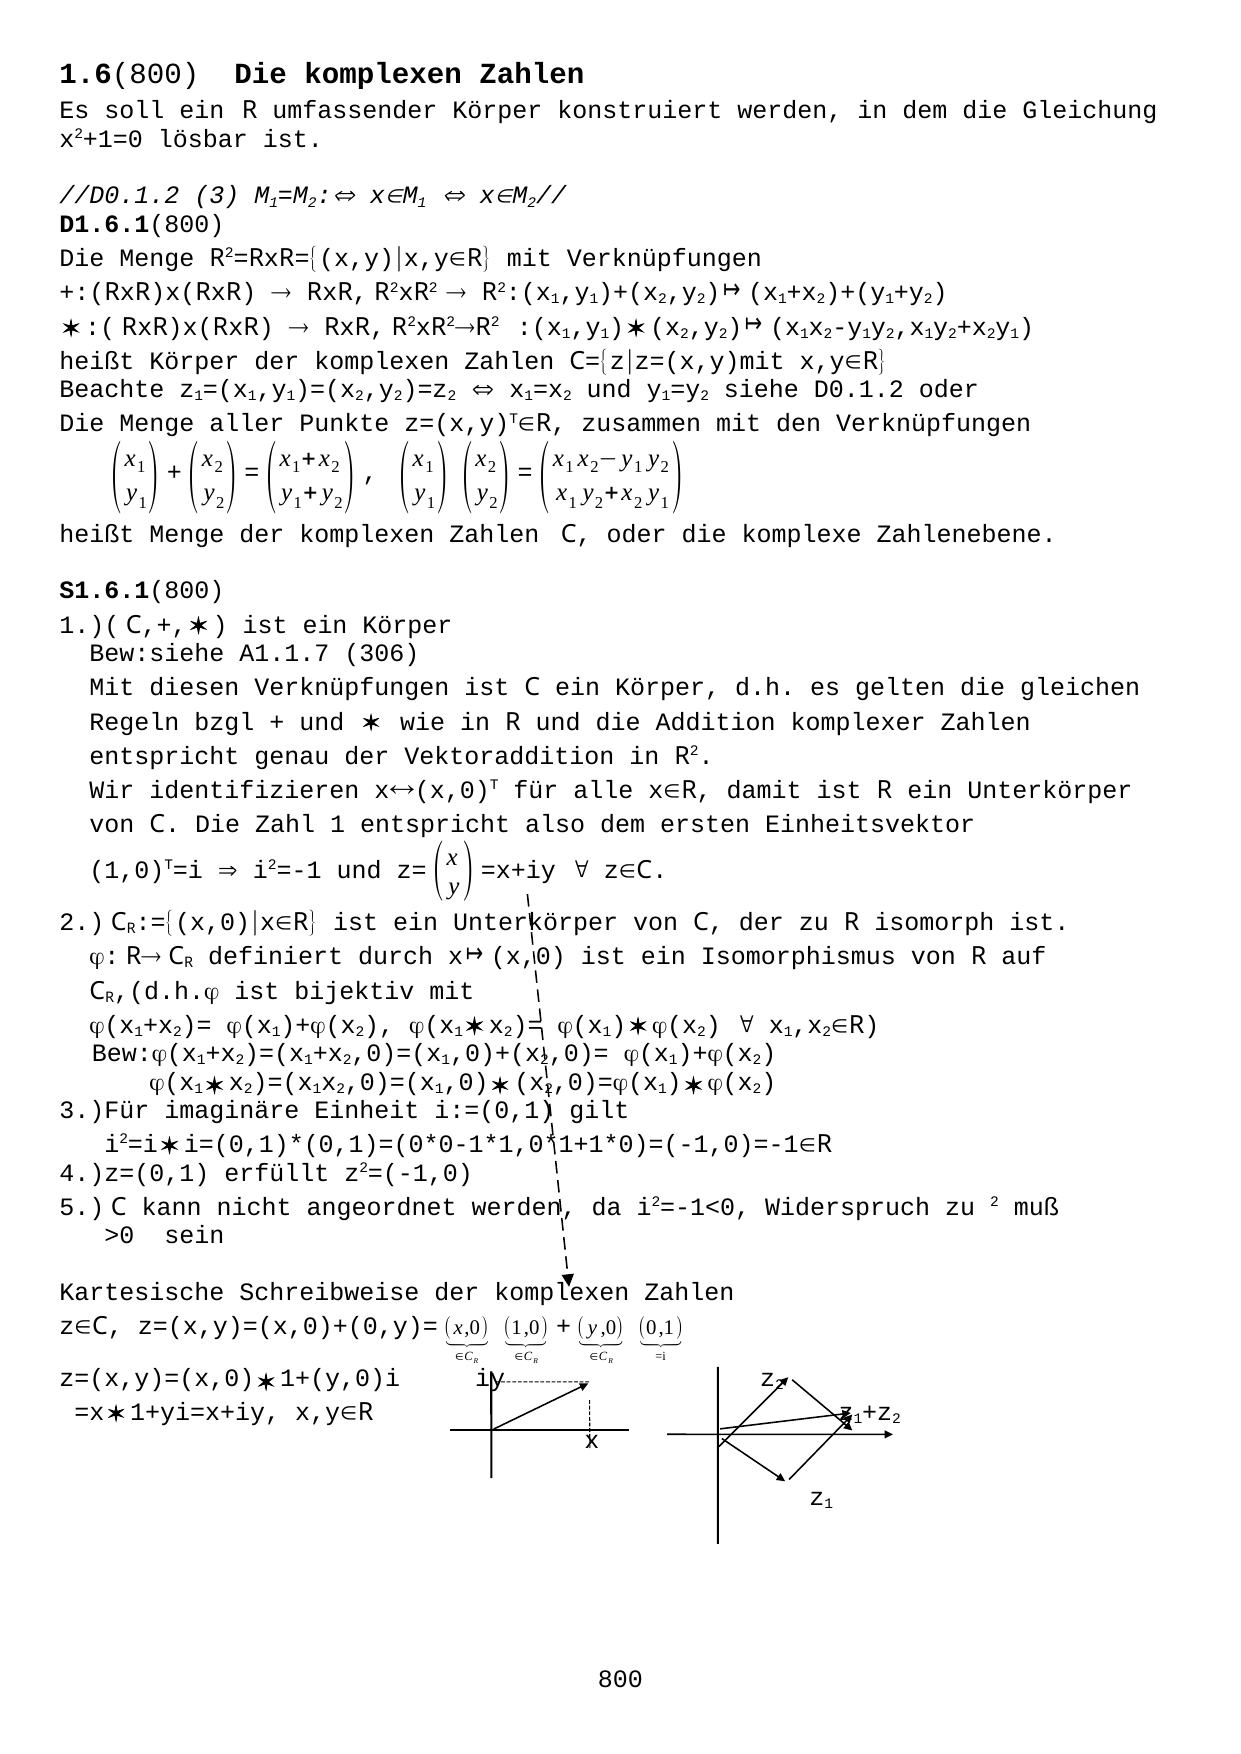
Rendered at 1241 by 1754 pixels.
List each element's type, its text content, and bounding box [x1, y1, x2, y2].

text >0 sein [59, 1223, 1181, 1251]
text [719, 1443, 744, 1456]
text i2=ii=(0,1)*(0,1)=(0*0-1*1,0*1+1*0)=(-1,0)=-1R [59, 1126, 1181, 1160]
text 3.)Für imaginäre Einheit i:=(0,1) gilt [59, 1097, 1181, 1126]
text Bew:siehe A1.1.7 (306) [59, 641, 1181, 669]
text zC, z=(x,y)=(x,0)+(0,y)=+ [59, 1308, 1181, 1365]
text entspricht genau der Vektoraddition in R2. [59, 737, 1181, 772]
text : R CR definiert durch x(x,0) ist ein Isomorphismus von R auf [59, 938, 1181, 972]
text z=(x,y)=(x,0)1+(y,0)i iy z2 [59, 1365, 1181, 1394]
text (x1+x2)= (x1)+(x2), (x1x2)= (x1)(x2)  x1,x2R) [59, 1007, 1181, 1041]
text 5.) C kann nicht angeordnet werden, da i2=-1<0, Widerspruch zu 2 muß [59, 1188, 1181, 1223]
text +:(RxR)x(RxR)  RxR, R2xR2  R2:(x1,y1)+(x2,y2)(x1+x2)+(y1+y2) [59, 274, 1181, 308]
text //D0.1.2 (3) M1=M2: xM1  xM2// [59, 183, 1181, 211]
text =x1+yi=x+iy, x,yR z1+z2 [812, 1394, 1181, 1428]
text 4.)z=(0,1) erfüllt z2=(-1,0) [59, 1160, 1181, 1188]
text heißt Menge der komplexen Zahlen C, oder die komplexe Zahlenebene. [59, 515, 1181, 549]
text [727, 1436, 829, 1456]
text Bew:(x1+x2)=(x1+x2,0)=(x1,0)+(x2,0)= (x1)+(x2) [59, 1041, 1181, 1069]
text [735, 1428, 837, 1433]
text +=, = [59, 439, 1181, 515]
text =x1+yi=x+iy, x,yR z1+z2 [500, 1394, 716, 1428]
text x [493, 1428, 716, 1456]
text Die Menge R2=RxR=(x,y)x,yR mit Verknüpfungen [59, 240, 1181, 274]
text =x1+yi=x+iy, x,yR z1+z2 [742, 1416, 842, 1428]
text heißt Körper der komplexen Zahlen C=zz=(x,y)mit x,yR [59, 342, 1181, 377]
text :( RxR)x(RxR)  RxR, R2xR2R2 :(x1,y1)(x2,y2)(x1x2-y1y2,x1y2+x2y1) [59, 308, 1181, 342]
text CR,(d.h. ist bijektiv mit [59, 972, 1181, 1007]
text Kartesische Schreibweise der komplexen Zahlen [59, 1279, 1181, 1308]
text z1 [719, 1485, 1181, 1513]
text [815, 1428, 1181, 1456]
text =x1+yi=x+iy, x,yR z1+z2 [493, 1394, 562, 1428]
text =x1+yi=x+iy, x,yR z1+z2 [59, 1394, 490, 1428]
text Es soll ein R umfassender Körper konstruiert werden, in dem die Gleichung x2+1=0 lösbar ist. [59, 92, 1181, 155]
text Regeln bzgl + und wie in R und die Addition komplexer Zahlen [59, 703, 1181, 737]
text Beachte z1=(x1,y1)=(x2,y2)=z2  x1=x2 und y1=y2 siehe D0.1.2 oder [59, 377, 1181, 405]
text =x1+yi=x+iy, x,yR z1+z2 [743, 1394, 830, 1425]
text von C. Die Zahl 1 entspricht also dem ersten Einheitsvektor [59, 806, 1181, 840]
text [59, 1485, 716, 1513]
text 1.)( C,+,) ist ein Körper [59, 606, 1181, 641]
text Wir identifizieren x(x,0)T für alle xR, damit ist R ein Unterkörper [59, 772, 1181, 806]
text =x1+yi=x+iy, x,yR z1+z2 [719, 1394, 769, 1428]
text 1.6(800) Die komplexen Zahlen [59, 59, 1181, 92]
text Die Menge aller Punkte z=(x,y)TR, zusammen mit den Verknüpfungen [59, 405, 1181, 439]
text [719, 1428, 735, 1433]
text (1,0)T=i  i2=-1 und z==x+iy  zC. [59, 840, 1181, 904]
text D1.6.1(800) [59, 211, 1181, 240]
text 2.) CR:=(x,0)xR ist ein Unterkörper von C, der zu R isomorph ist. [59, 904, 1181, 938]
text (x1x2)=(x1x2,0)=(x1,0)(x2,0)=(x1)(x2) [59, 1069, 1181, 1097]
text S1.6.1(800) [59, 578, 1181, 606]
text [59, 1428, 490, 1456]
text Mit diesen Verknüpfungen ist C ein Körper, d.h. es gelten die gleichen [59, 669, 1181, 703]
